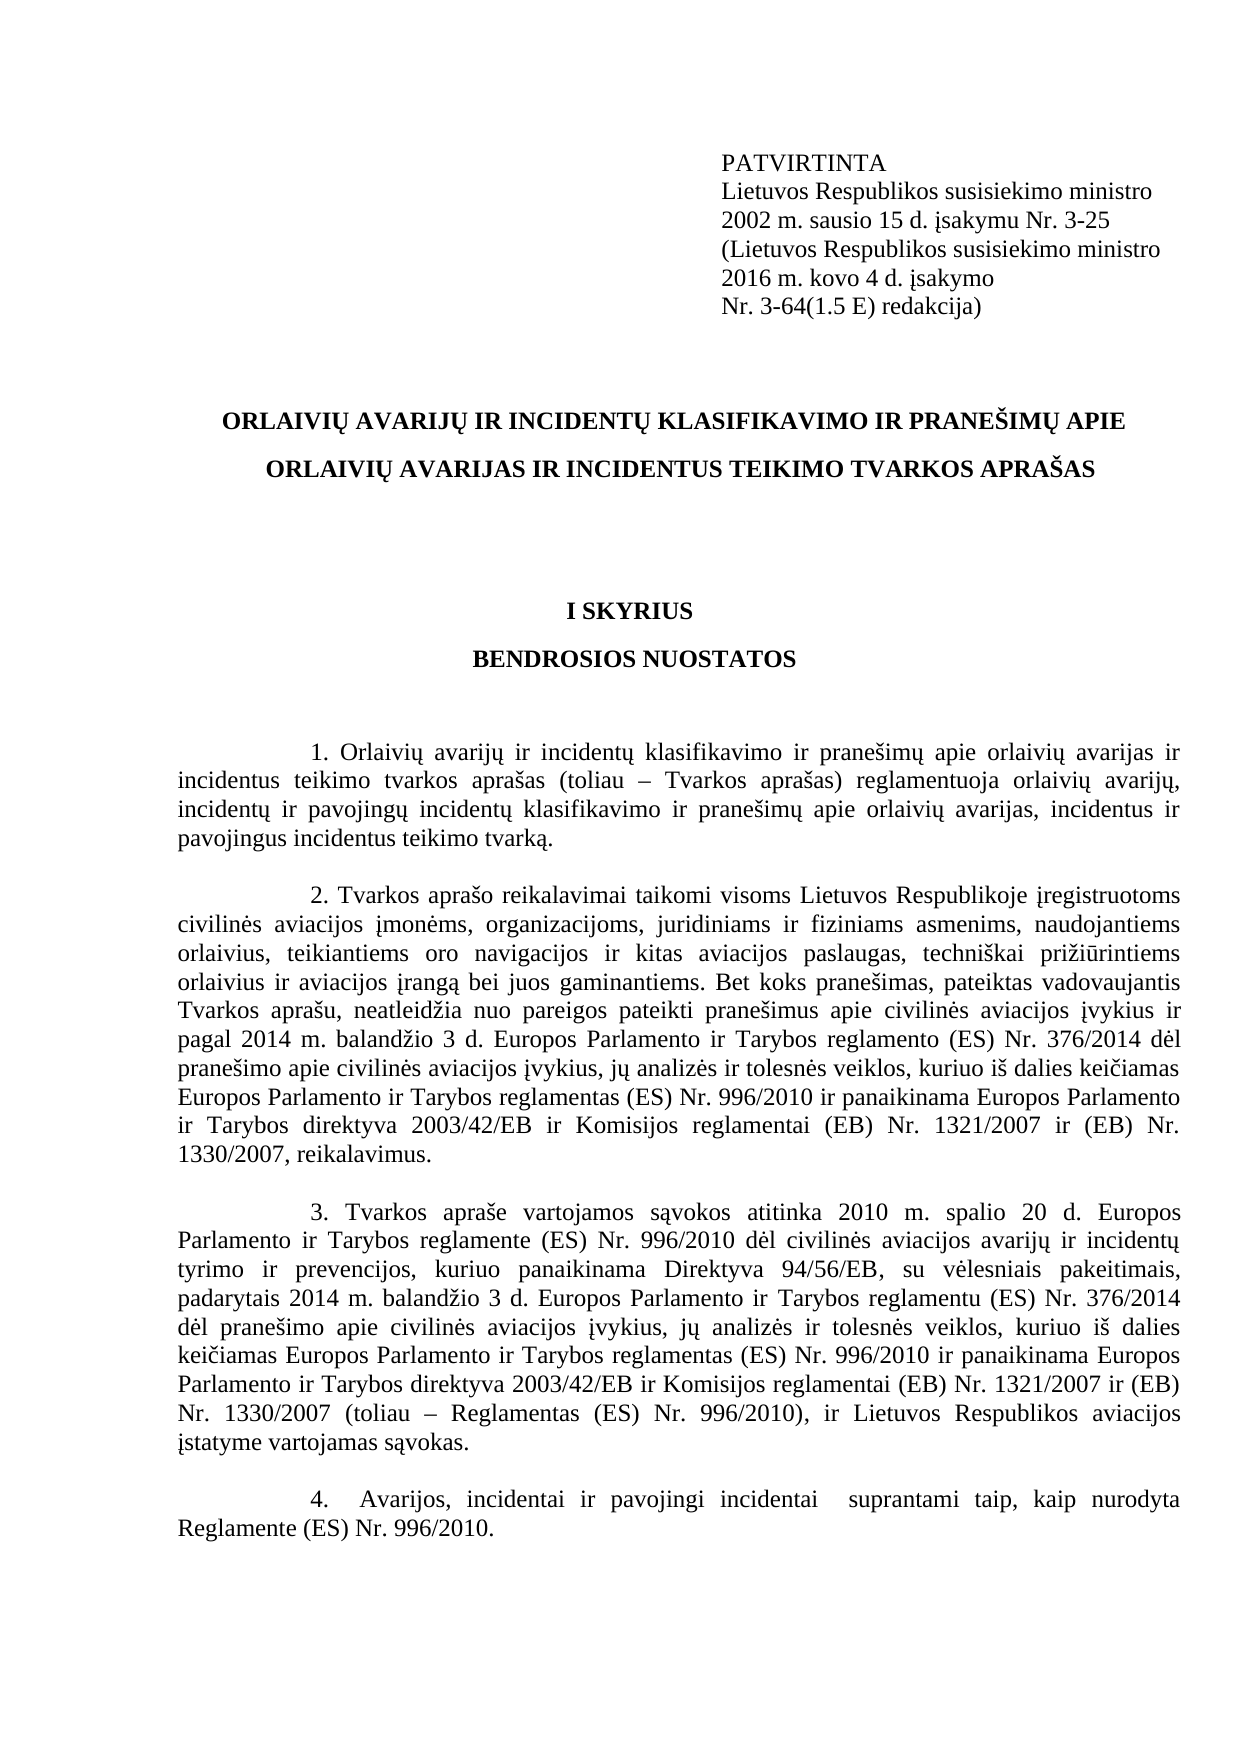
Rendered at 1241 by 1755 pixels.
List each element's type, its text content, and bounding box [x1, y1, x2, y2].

text (Lietuvos Respublikos susisiekimo ministro [721, 234, 1181, 263]
text ORLAIVIŲ AVARIJŲ IR INCIDENTŲ KLASIFIKAVIMO IR PRANEŠIMŲ apie [177, 406, 1181, 435]
text 3. Tvarkos apraše vartojamos sąvokos atitinka 2010 m. spalio 20 d. Europos Parlamento ir Tarybos reglamente (ES) Nr. 996/2010 dėl civilinės aviacijos avarijų ir incidentų tyrimo ir prevencijos, kuriuo panaikinama Direktyva 94/56/EB, su vėlesniais pakeitimais, padarytais 2014 m. balandžio 3 d. Europos Parlamento ir Tarybos reglamentu (ES) Nr. 376/2014 dėl pranešimo apie civilinės aviacijos įvykius, jų analizės ir tolesnės veiklos, kuriuo iš dalies keičiamas Europos Parlamento ir Tarybos reglamentas (ES) Nr. 996/2010 ir panaikinama Europos Parlamento ir Tarybos direktyva 2003/42/EB ir Komisijos reglamentai (EB) Nr. 1321/2007 ir (EB) Nr. 1330/2007 (toliau – Reglamentas (ES) Nr. 996/2010), ir Lietuvos Respublikos aviacijos įstatyme vartojamas sąvokas. [177, 1197, 1181, 1456]
text I skyrius [447, 596, 1181, 625]
text orlaivių avarijas ir incidentus teikimo tvarkos aprašas [177, 454, 1181, 483]
text 4. Avarijos, incidentai ir pavojingi incidentai suprantami taip, kaip nurodyta Reglamente (ES) Nr. 996/2010. [177, 1484, 1181, 1542]
text 1. Orlaivių avarijų ir incidentų klasifikavimo ir pranešimų apie orlaivių avarijas ir incidentus teikimo tvarkos aprašas (toliau – Tvarkos aprašas) reglamentuoja orlaivių avarijų, incidentų ir pavojingų incidentų klasifikavimo ir pranešimų apie orlaivių avarijas, incidentus ir pavojingus incidentus teikimo tvarką. [177, 737, 1181, 852]
text BENDROSIOS NUOSTATOS [312, 644, 1181, 673]
text PATVIRTINTA [721, 148, 1181, 176]
text 2. Tvarkos aprašo reikalavimai taikomi visoms Lietuvos Respublikoje įregistruotoms civilinės aviacijos įmonėms, organizacijoms, juridiniams ir fiziniams asmenims, naudojantiems orlaivius, teikiantiems oro navigacijos ir kitas aviacijos paslaugas, techniškai prižiūrintiems orlaivius ir aviacijos įrangą bei juos gaminantiems. Bet koks pranešimas, pateiktas vadovaujantis Tvarkos aprašu, neatleidžia nuo pareigos pateikti pranešimus apie civilinės aviacijos įvykius ir pagal 2014 m. balandžio 3 d. Europos Parlamento ir Tarybos reglamento (ES) Nr. 376/2014 dėl pranešimo apie civilinės aviacijos įvykius, jų analizės ir tolesnės veiklos, kuriuo iš dalies keičiamas Europos Parlamento ir Tarybos reglamentas (ES) Nr. 996/2010 ir panaikinama Europos Parlamento ir Tarybos direktyva 2003/42/EB ir Komisijos reglamentai (EB) Nr. 1321/2007 ir (EB) Nr. 1330/2007, reikalavimus. [177, 881, 1181, 1168]
text Nr. 3-64(1.5 E) redakcija) [721, 291, 1181, 320]
text 2016 m. kovo 4 d. įsakymo [721, 263, 1181, 291]
text Lietuvos Respublikos susisiekimo ministro [721, 176, 1181, 205]
text 2002 m. sausio 15 d. įsakymu Nr. 3-25 [721, 205, 1181, 234]
